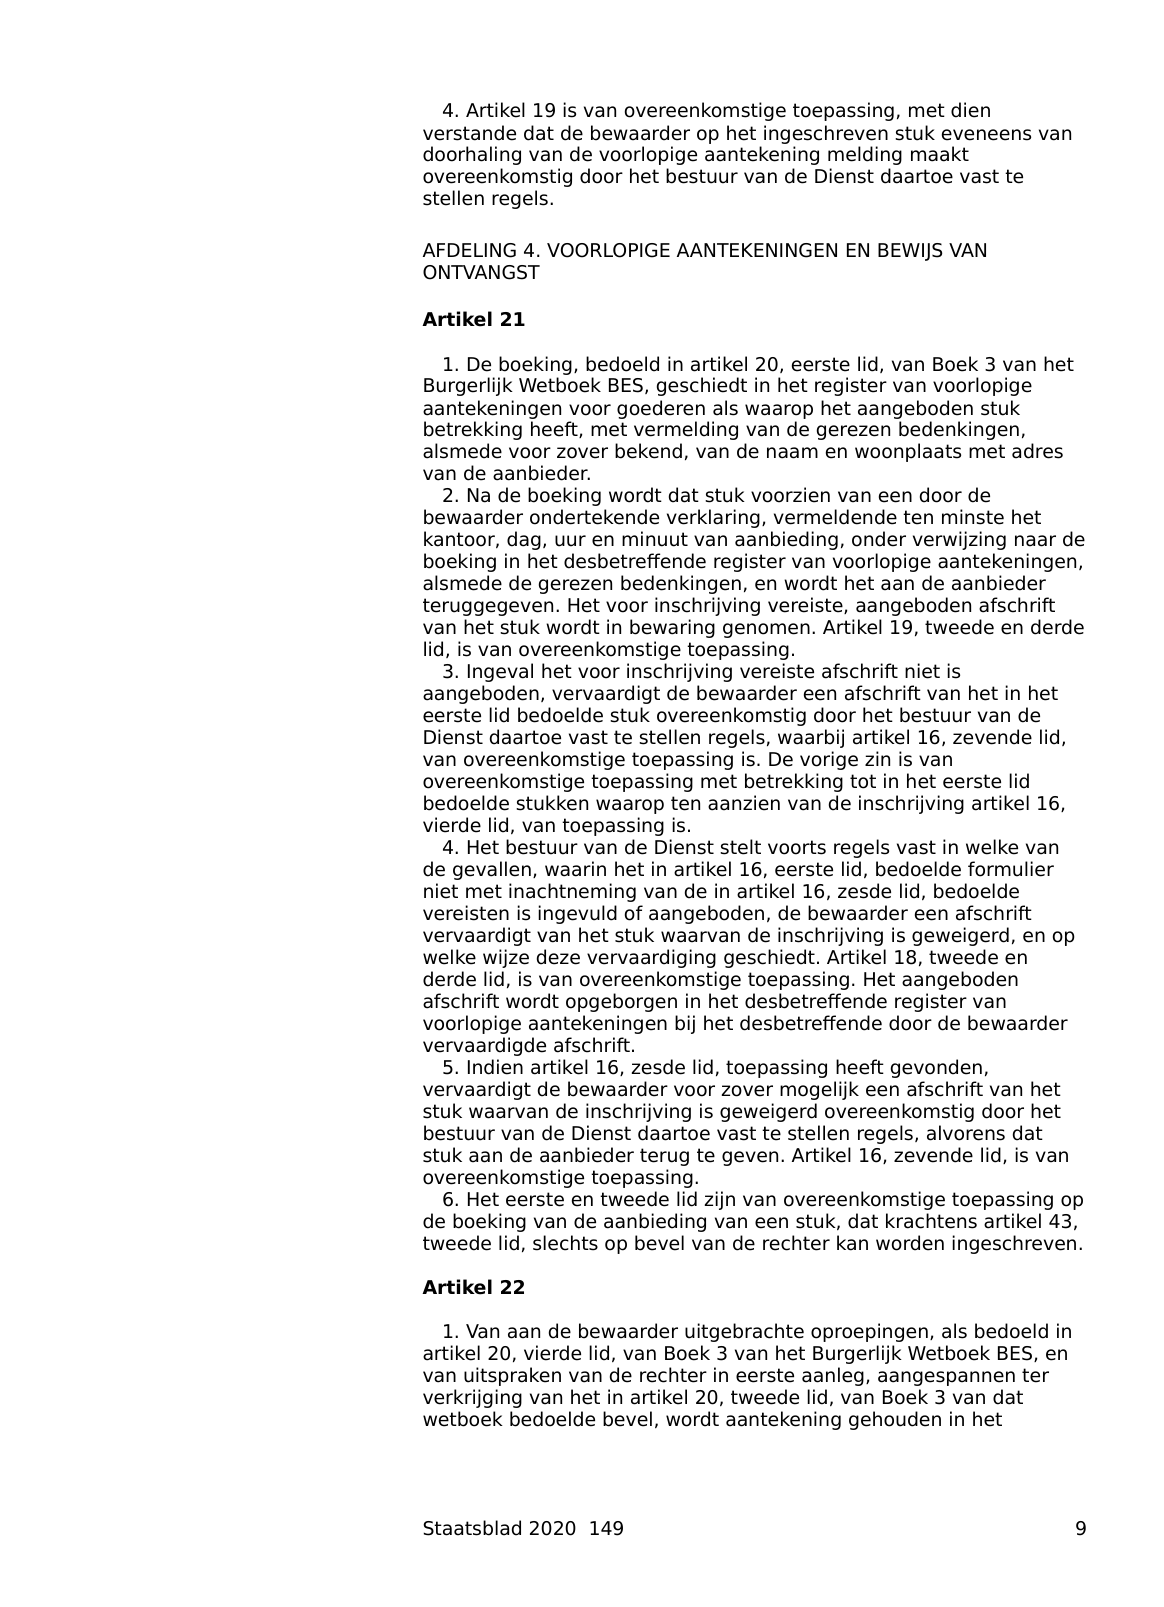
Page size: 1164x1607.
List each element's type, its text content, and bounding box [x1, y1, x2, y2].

text 4. Het bestuur van de Dienst stelt voorts regels vast in welke van de gevallen, waarin het in artikel 16, eerste lid, bedoelde formulier niet met inachtneming van de in artikel 16, zesde lid, bedoelde vereisten is ingevuld of aangeboden, de bewaarder een afschrift vervaardigt van het stuk waarvan de inschrijving is geweigerd, en op welke wijze deze vervaardiging geschiedt. Artikel 18, tweede en derde lid, is van overeenkomstige toepassing. Het aangeboden afschrift wordt opgeborgen in het desbetreffende register van voorlopige aantekeningen bij het desbetreffende door de bewaarder vervaardigde afschrift. [422, 837, 1087, 1057]
text 2. Na de boeking wordt dat stuk voorzien van een door de bewaarder ondertekende verklaring, vermeldende ten minste het kantoor, dag, uur en minuut van aanbieding, onder verwijzing naar de boeking in het desbetreffende register van voorlopige aantekeningen, alsmede de gerezen bedenkingen, en wordt het aan de aanbieder teruggegeven. Het voor inschrijving vereiste, aangeboden afschrift van het stuk wordt in bewaring genomen. Artikel 19, tweede en derde lid, is van overeenkomstige toepassing. [422, 485, 1087, 661]
text 4. Artikel 19 is van overeenkomstige toepassing, met dien verstande dat de bewaarder op het ingeschreven stuk eveneens van doorhaling van de voorlopige aantekening melding maakt overeenkomstig door het bestuur van de Dienst daartoe vast te stellen regels. [422, 100, 1087, 210]
subtitle Artikel 22 [422, 1277, 1087, 1299]
subtitle Artikel 21 [422, 309, 1087, 331]
text 1. De boeking, bedoeld in artikel 20, eerste lid, van Boek 3 van het Burgerlijk Wetboek BES, geschiedt in het register van voorlopige aantekeningen voor goederen als waarop het aangeboden stuk betrekking heeft, met vermelding van de gerezen bedenkingen, alsmede voor zover bekend, van de naam en woonplaats met adres van de aanbieder. [422, 353, 1087, 485]
text 1. Van aan de bewaarder uitgebrachte oproepingen, als bedoeld in artikel 20, vierde lid, van Boek 3 van het Burgerlijk Wetboek BES, en van uitspraken van de rechter in eerste aanleg, aangespannen ter verkrijging van het in artikel 20, tweede lid, van Boek 3 van dat wetboek bedoelde bevel, wordt aantekening gehouden in het [422, 1321, 1087, 1431]
text 5. Indien artikel 16, zesde lid, toepassing heeft gevonden, vervaardigt de bewaarder voor zover mogelijk een afschrift van het stuk waarvan de inschrijving is geweigerd overeenkomstig door het bestuur van de Dienst daartoe vast te stellen regels, alvorens dat stuk aan de aanbieder terug te geven. Artikel 16, zevende lid, is van overeenkomstige toepassing. [422, 1057, 1087, 1189]
text 3. Ingeval het voor inschrijving vereiste afschrift niet is aangeboden, vervaardigt de bewaarder een afschrift van het in het eerste lid bedoelde stuk overeenkomstig door het bestuur van de Dienst daartoe vast te stellen regels, waarbij artikel 16, zevende lid, van overeenkomstige toepassing is. De vorige zin is van overeenkomstige toepassing met betrekking tot in het eerste lid bedoelde stukken waarop ten aanzien van de inschrijving artikel 16, vierde lid, van toepassing is. [422, 661, 1087, 837]
text 6. Het eerste en tweede lid zijn van overeenkomstige toepassing op de boeking van de aanbieding van een stuk, dat krachtens artikel 43, tweede lid, slechts op bevel van de rechter kan worden ingeschreven. [422, 1189, 1087, 1254]
subtitle AFDELING 4. VOORLOPIGE AANTEKENINGEN EN BEWIJS VAN ONTVANGST [422, 240, 1087, 284]
